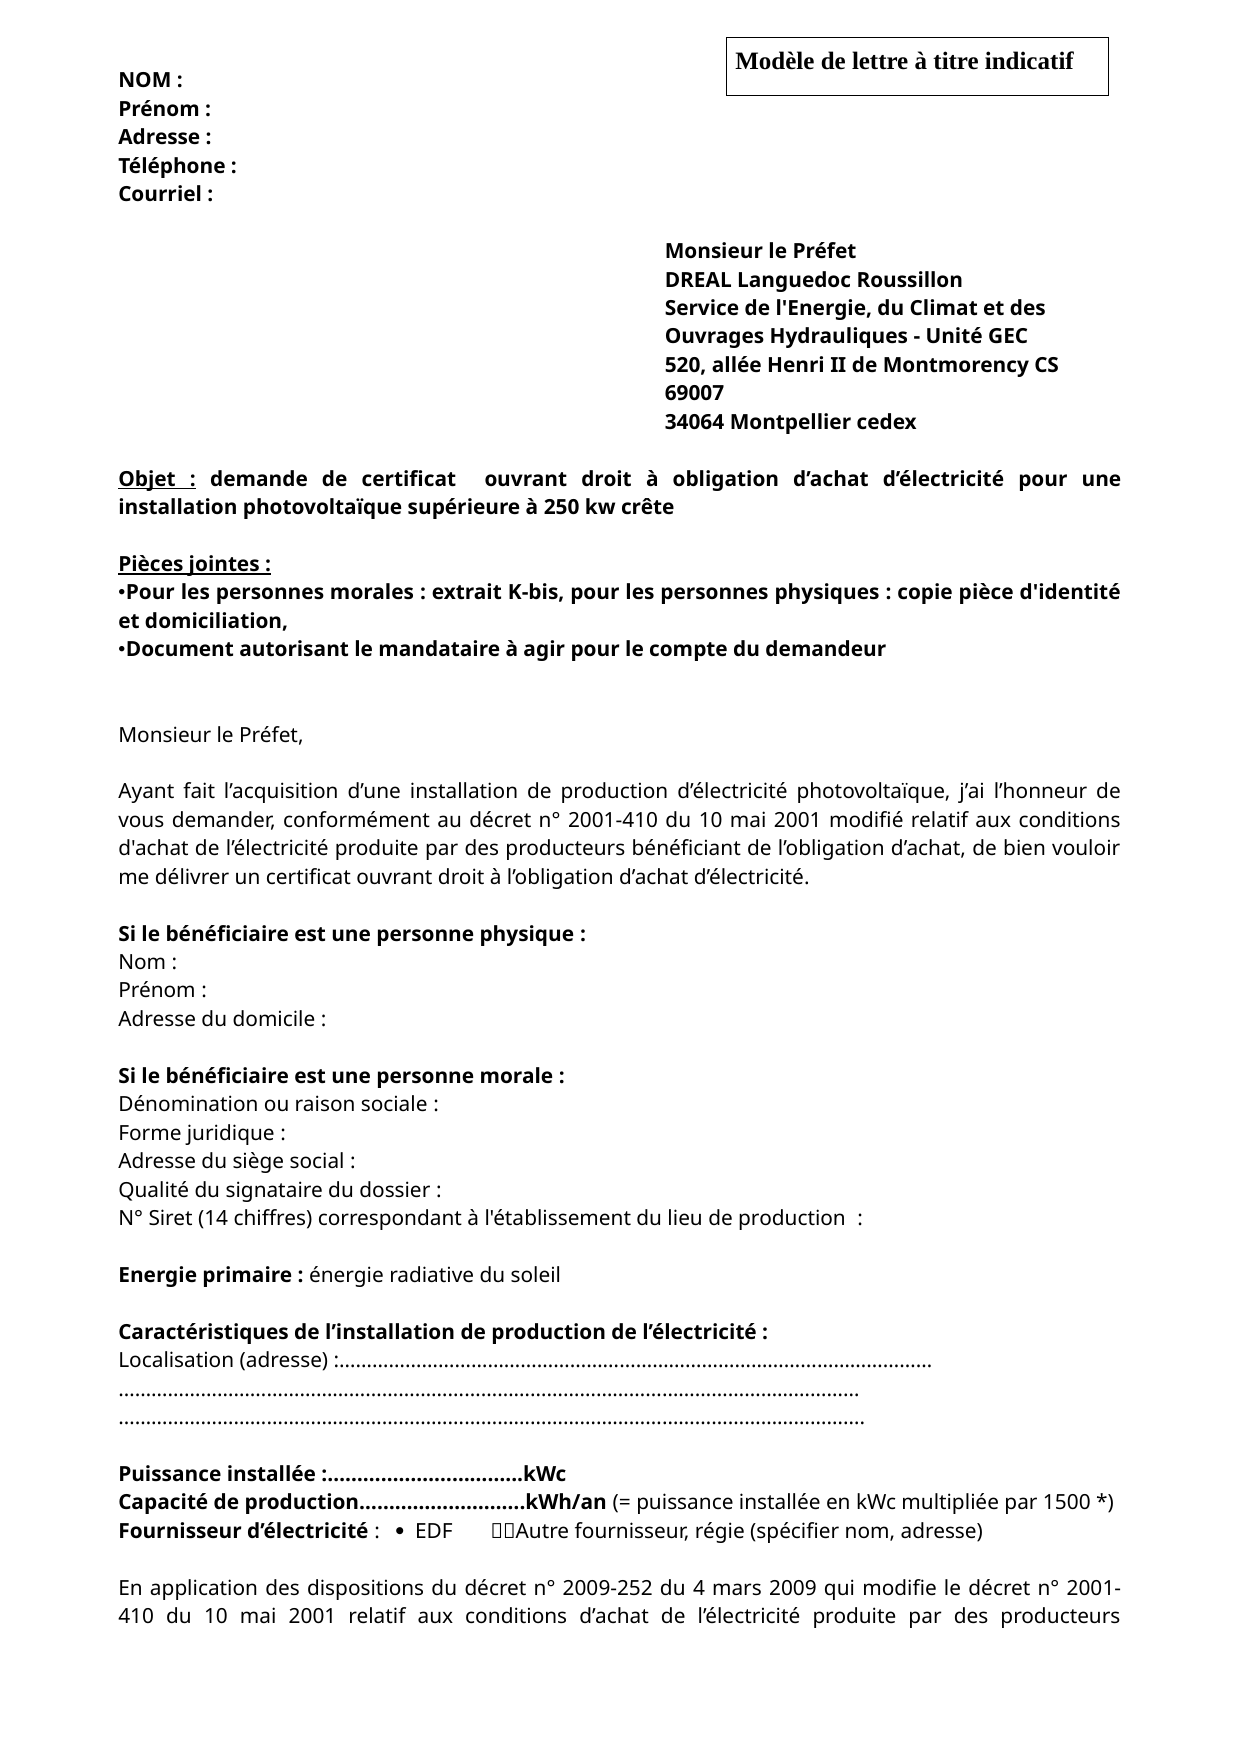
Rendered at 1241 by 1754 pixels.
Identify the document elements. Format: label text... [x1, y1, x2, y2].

text Si le bénéficiaire est une personne physique : [118, 919, 1122, 947]
text [727, 38, 1108, 95]
text NOM : [118, 66, 726, 94]
text ……………………………………………………………………………………………………………………… [118, 1374, 1122, 1402]
text 520, allée Henri II de Montmorency CS 69007 [664, 350, 1122, 407]
text Prénom : [118, 976, 1122, 1004]
text Dénomination ou raison sociale : [118, 1089, 1122, 1118]
text Modèle de lettre à titre indicatif [735, 46, 1099, 74]
text 34064 Montpellier cedex [664, 407, 1122, 435]
text En application des dispositions du décret n° 2009-252 du 4 mars 2009 qui modifie le décret n° 2001-410 du 10 mai 2001 relatif aux conditions d’achat de l’électricité produite par des producteurs [118, 1573, 1122, 1630]
text N° Siret (14 chiffres) correspondant à l'établissement du lieu de production : [118, 1203, 1122, 1232]
text Capacité de production……………………….kWh/an (= puissance installée en kWc multipliée par 1500 *) [118, 1487, 1122, 1516]
text Adresse du siège social : [118, 1146, 1122, 1175]
text Prénom : [118, 94, 1122, 122]
text Téléphone : [118, 151, 1122, 179]
text Qualité du signataire du dossier : [118, 1175, 1122, 1203]
text Service de l'Energie, du Climat et des Ouvrages Hydrauliques - Unité GEC [664, 293, 1122, 350]
text Nom : [118, 947, 1122, 976]
text Monsieur le Préfet [664, 236, 1122, 265]
text Pièces jointes : [118, 549, 1122, 577]
list Pour les personnes morales : extrait K-bis, pour les personnes physiques : copie pièce d'identité et domiciliation, [118, 577, 1122, 634]
text Adresse : [118, 122, 1122, 151]
text Ayant fait l’acquisition d’une installation de production d’électricité photovoltaïque, j’ai l’honneur de vous demander, conformément au décret n° 2001-410 du 10 mai 2001 modifié relatif aux conditions d'achat de l’électricité produite par des producteurs bénéficiant de l’obligation d’achat, de bien vouloir me délivrer un certificat ouvrant droit à l’obligation d’achat d’électricité. [118, 777, 1122, 890]
text [1109, 66, 1122, 94]
list Document autorisant le mandataire à agir pour le compte du demandeur [118, 634, 1122, 663]
text ………………………………………………………………………………………………………………………. [118, 1402, 1122, 1431]
subtitle Puissance installée :…………………………...kWc [118, 1459, 1122, 1487]
text Forme juridique : [118, 1118, 1122, 1146]
text Si le bénéficiaire est une personne morale : [118, 1061, 1122, 1089]
text Localisation (adresse) :……………………………………………………………………………………………… [118, 1345, 1122, 1374]
text Adresse du domicile : [118, 1004, 1122, 1032]
text Monsieur le Préfet, [118, 720, 1122, 748]
text Energie primaire : énergie radiative du soleil [118, 1260, 1122, 1288]
text Courriel : [118, 179, 1122, 208]
text DREAL Languedoc Roussillon [664, 265, 1122, 293]
text Fournisseur d’électricité : EDF Autre fournisseur, régie (spécifier nom, adresse) [118, 1516, 1122, 1544]
text Caractéristiques de l’installation de production de l’électricité : [118, 1317, 1122, 1345]
text Objet : demande de certificat ouvrant droit à obligation d’achat d’électricité pour une installation photovoltaïque supérieure à 250 kw crête [118, 464, 1122, 521]
